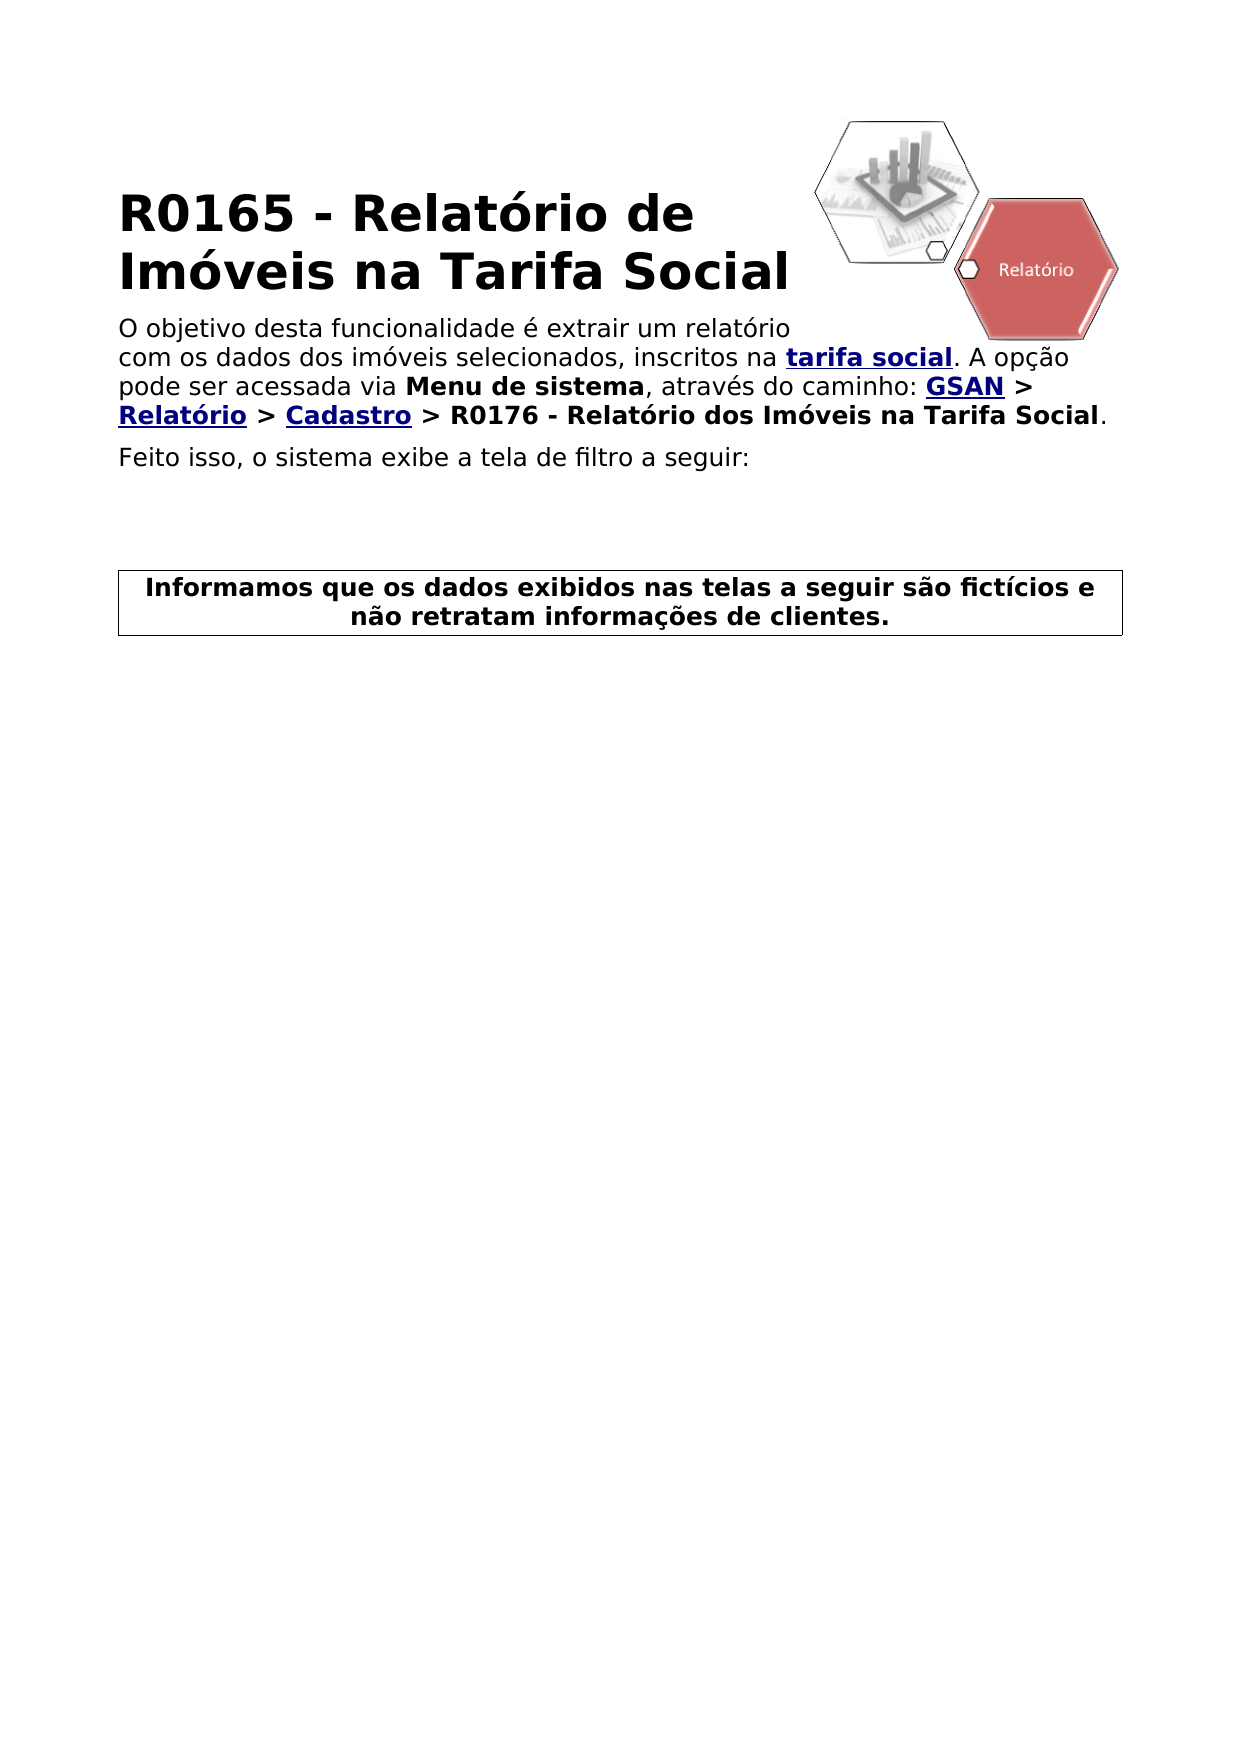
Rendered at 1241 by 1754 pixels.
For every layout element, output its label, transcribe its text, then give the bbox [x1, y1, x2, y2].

table_header Informamos que os dados exibidos nas telas a seguir são fictícios e não retratam informações de clientes. [119, 571, 1122, 634]
picture [809, 118, 1123, 342]
subtitle R0165 - Relatório de Imóveis na Tarifa Social [118, 185, 809, 301]
text Feito isso, o sistema exibe a tela de filtro a seguir: [118, 443, 1122, 472]
text O objetivo desta funcionalidade é extrair um relatório com os dados dos imóveis selecionados, inscritos na tarifa social. A opção pode ser acessada via Menu de sistema, através do caminho: GSAN > Relatório > Cadastro > R0176 - Relatório dos Imóveis na Tarifa Social. [118, 314, 1122, 430]
